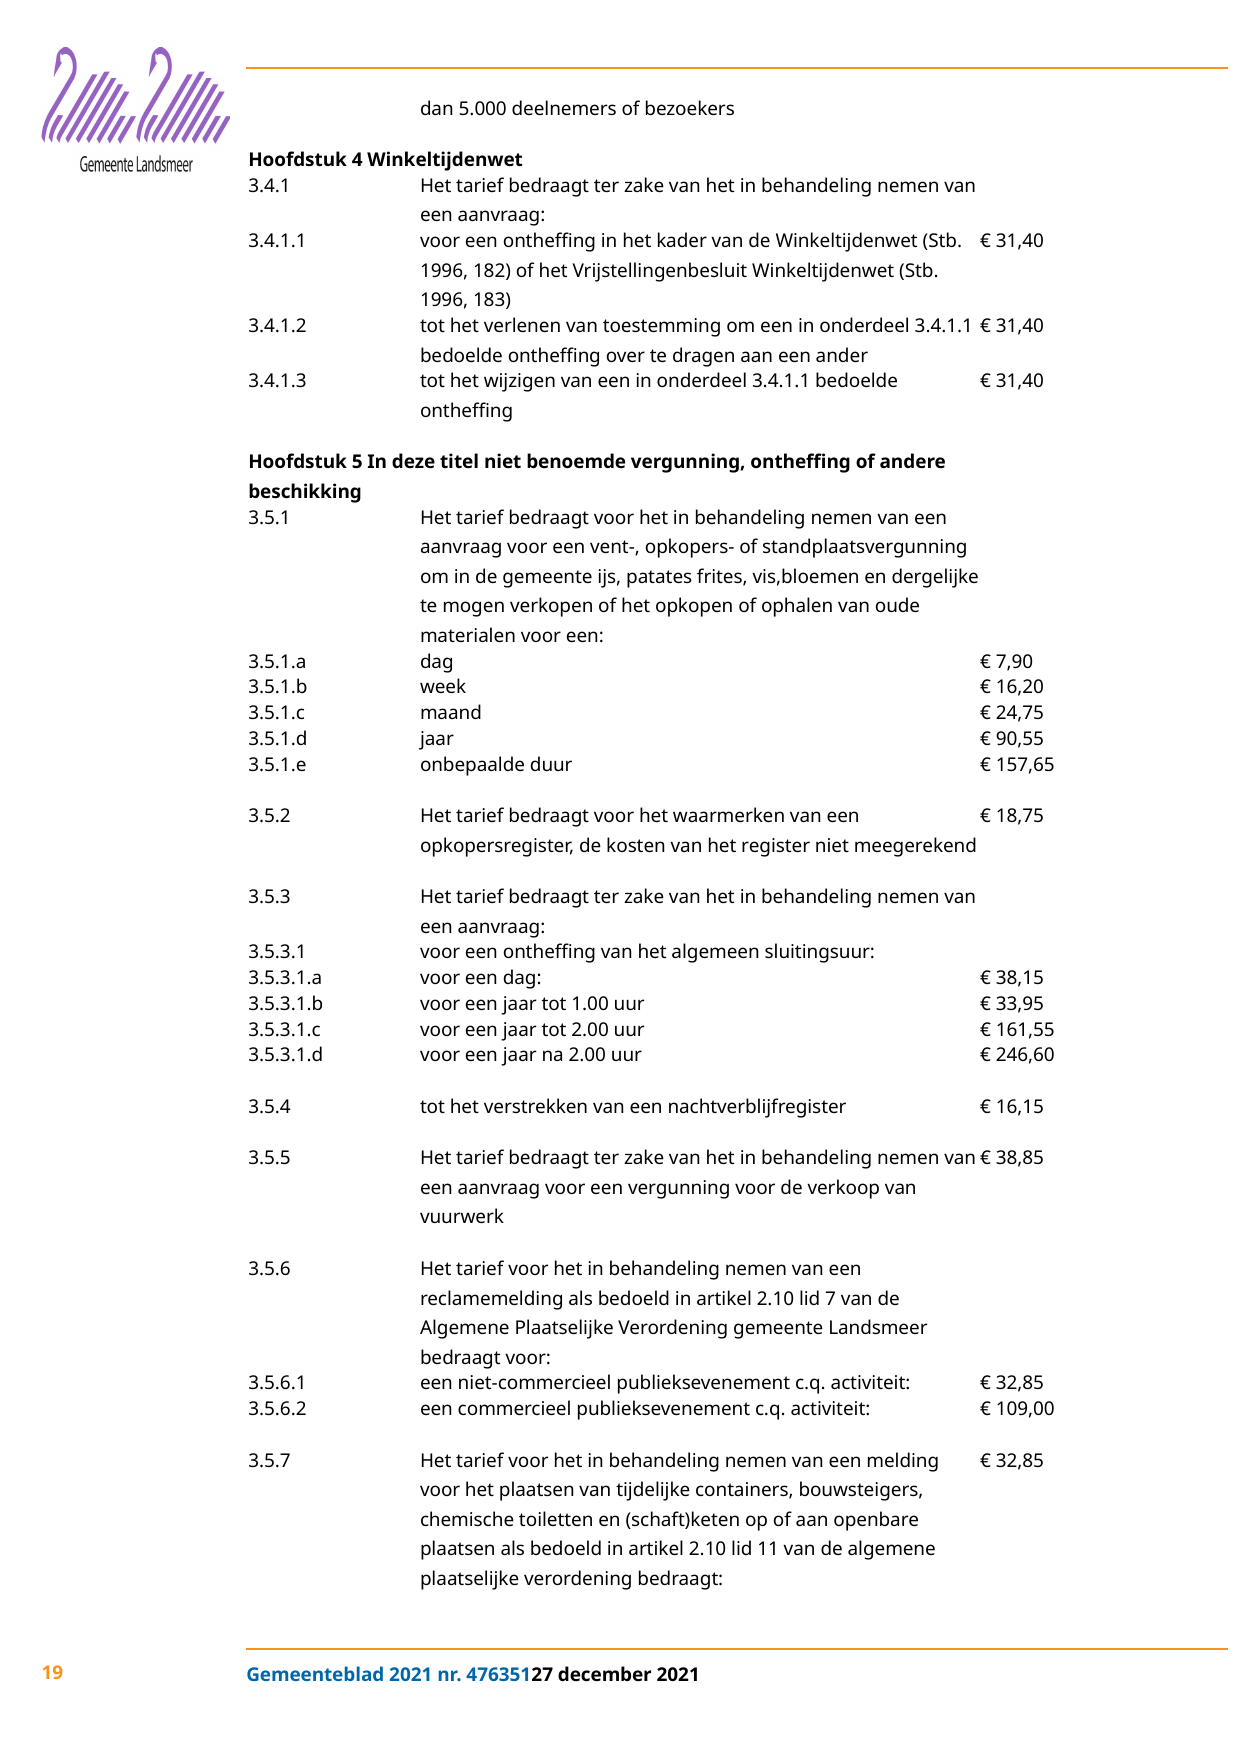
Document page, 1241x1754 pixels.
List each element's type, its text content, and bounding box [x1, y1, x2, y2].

table_cell onbepaalde duur [420, 751, 980, 777]
table_cell voor een jaar na 2.00 uur [420, 1042, 980, 1067]
table_cell [980, 1229, 1152, 1255]
table_cell [420, 858, 980, 883]
table_cell 3.5.6 [248, 1255, 420, 1369]
table_cell [420, 423, 980, 448]
table_cell € 24,75 [980, 699, 1152, 725]
table_cell [980, 95, 1152, 121]
table_cell 3.5.1.a [248, 648, 420, 674]
table_cell € 38,15 [980, 964, 1152, 990]
table_cell € 109,00 [980, 1395, 1152, 1421]
table_cell [980, 146, 1152, 172]
table_cell 3.4.1.3 [248, 368, 420, 423]
table_cell € 161,55 [980, 1016, 1152, 1042]
table_cell € 90,55 [980, 725, 1152, 751]
table_cell [248, 1421, 420, 1447]
table_cell 3.5.3.1.b [248, 990, 420, 1016]
table_cell [420, 777, 980, 802]
table_cell 3.5.1.c [248, 699, 420, 725]
table_cell € 157,65 [980, 751, 1152, 777]
table_cell [980, 504, 1152, 648]
table_cell [980, 883, 1152, 939]
table_cell [420, 1421, 980, 1447]
table_cell [248, 423, 420, 448]
table_cell 3.5.4 [248, 1093, 420, 1119]
table_cell € 31,40 [980, 227, 1152, 312]
table_cell week [420, 674, 980, 699]
table_cell 3.5.3 [248, 883, 420, 939]
table_cell 3.5.3.1 [248, 939, 420, 964]
table_cell [980, 1119, 1152, 1144]
table_cell 3.5.3.1.d [248, 1042, 420, 1067]
table_cell [248, 1067, 420, 1093]
table_cell voor een ontheffing in het kader van de Winkeltijdenwet (Stb. 1996, 182) of het Vrijstellingenbesluit Winkeltijdenwet (Stb. 1996, 183) [420, 227, 980, 312]
table_cell voor een dag: [420, 964, 980, 990]
table_cell Het tarief bedraagt voor het waarmerken van een opkopersregister, de kosten van het register niet meegerekend [420, 802, 980, 858]
table_cell maand [420, 699, 980, 725]
table_cell € 16,20 [980, 674, 1152, 699]
table_cell 3.5.7 [248, 1447, 420, 1591]
table_cell [248, 95, 420, 121]
table_cell voor een jaar tot 2.00 uur [420, 1016, 980, 1042]
table_cell Het tarief voor het in behandeling nemen van een reclamemelding als bedoeld in artikel 2.10 lid 7 van de Algemene Plaatselijke Verordening gemeente Landsmeer bedraagt voor: [420, 1255, 980, 1369]
table_cell € 31,40 [980, 312, 1152, 367]
table_cell € 16,15 [980, 1093, 1152, 1119]
table_cell 3.5.1.e [248, 751, 420, 777]
table_cell [980, 858, 1152, 883]
table_cell [980, 1067, 1152, 1093]
table_cell [248, 1119, 420, 1144]
table_cell 3.5.1.d [248, 725, 420, 751]
table_cell Het tarief bedraagt ter zake van het in behandeling nemen van een aanvraag voor een vergunning voor de verkoop van vuurwerk [420, 1145, 980, 1229]
table_cell voor een ontheffing van het algemeen sluitingsuur: [420, 939, 980, 964]
table_cell € 32,85 [980, 1370, 1152, 1395]
table_cell € 38,85 [980, 1145, 1152, 1229]
table_cell € 32,85 [980, 1447, 1152, 1591]
table_cell € 246,60 [980, 1042, 1152, 1067]
table_cell [248, 777, 420, 802]
table_cell Het tarief bedraagt ter zake van het in behandeling nemen van een aanvraag: [420, 172, 980, 227]
table_cell [980, 939, 1152, 964]
table_cell 3.4.1.2 [248, 312, 420, 367]
table_cell € 33,95 [980, 990, 1152, 1016]
table_cell dan 5.000 deelnemers of bezoekers [420, 95, 980, 121]
table_cell 3.5.6.2 [248, 1395, 420, 1421]
table_cell [980, 777, 1152, 802]
table_cell 3.5.3.1.c [248, 1016, 420, 1042]
table_cell 3.5.5 [248, 1145, 420, 1229]
table_cell 3.4.1 [248, 172, 420, 227]
table_cell een niet-commercieel publieksevenement c.q. activiteit: [420, 1370, 980, 1395]
table_cell [420, 1067, 980, 1093]
table_cell € 7,90 [980, 648, 1152, 674]
table_cell tot het wijzigen van een in onderdeel 3.4.1.1 bedoelde ontheffing [420, 368, 980, 423]
table_cell € 18,75 [980, 802, 1152, 858]
table_cell tot het verlenen van toestemming om een in onderdeel 3.4.1.1 bedoelde ontheffing over te dragen aan een ander [420, 312, 980, 367]
table_cell [980, 121, 1152, 146]
table_cell Het tarief bedraagt voor het in behandeling nemen van een aanvraag voor een vent-, opkopers- of standplaatsvergunning om in de gemeente ijs, patates frites, vis,bloemen en dergelijke te mogen verkopen of het opkopen of ophalen van oude materialen voor een: [420, 504, 980, 648]
table_cell 3.5.1.b [248, 674, 420, 699]
table_cell [980, 423, 1152, 448]
table_cell [420, 1119, 980, 1144]
table_cell [248, 1229, 420, 1255]
table_cell 3.5.6.1 [248, 1370, 420, 1395]
table_cell [980, 1421, 1152, 1447]
table_cell [980, 449, 1152, 504]
table_cell [420, 121, 980, 146]
table_cell 3.5.1 [248, 504, 420, 648]
table_cell € 31,40 [980, 368, 1152, 423]
table_cell een commercieel publieksevenement c.q. activiteit: [420, 1395, 980, 1421]
table_cell jaar [420, 725, 980, 751]
table_cell tot het verstrekken van een nachtverblijfregister [420, 1093, 980, 1119]
table_cell [248, 858, 420, 883]
table_cell 3.5.3.1.a [248, 964, 420, 990]
table_cell dag [420, 648, 980, 674]
table_cell 3.5.2 [248, 802, 420, 858]
table_cell voor een jaar tot 1.00 uur [420, 990, 980, 1016]
table_cell 3.4.1.1 [248, 227, 420, 312]
table_cell [980, 172, 1152, 227]
table_cell Het tarief bedraagt ter zake van het in behandeling nemen van een aanvraag: [420, 883, 980, 939]
table_cell [420, 1229, 980, 1255]
table_cell Het tarief voor het in behandeling nemen van een melding voor het plaatsen van tijdelijke containers, bouwsteigers, chemische toiletten en (schaft)keten op of aan openbare plaatsen als bedoeld in artikel 2.10 lid 11 van de algemene plaatselijke verordening bedraagt: [420, 1447, 980, 1591]
table_cell Hoofdstuk 4 Winkeltijdenwet [248, 146, 980, 172]
table_cell Hoofdstuk 5 In deze titel niet benoemde vergunning, ontheffing of andere beschikking [248, 449, 980, 504]
table_cell [248, 121, 420, 146]
table_cell [980, 1255, 1152, 1369]
picture [41, 47, 231, 172]
